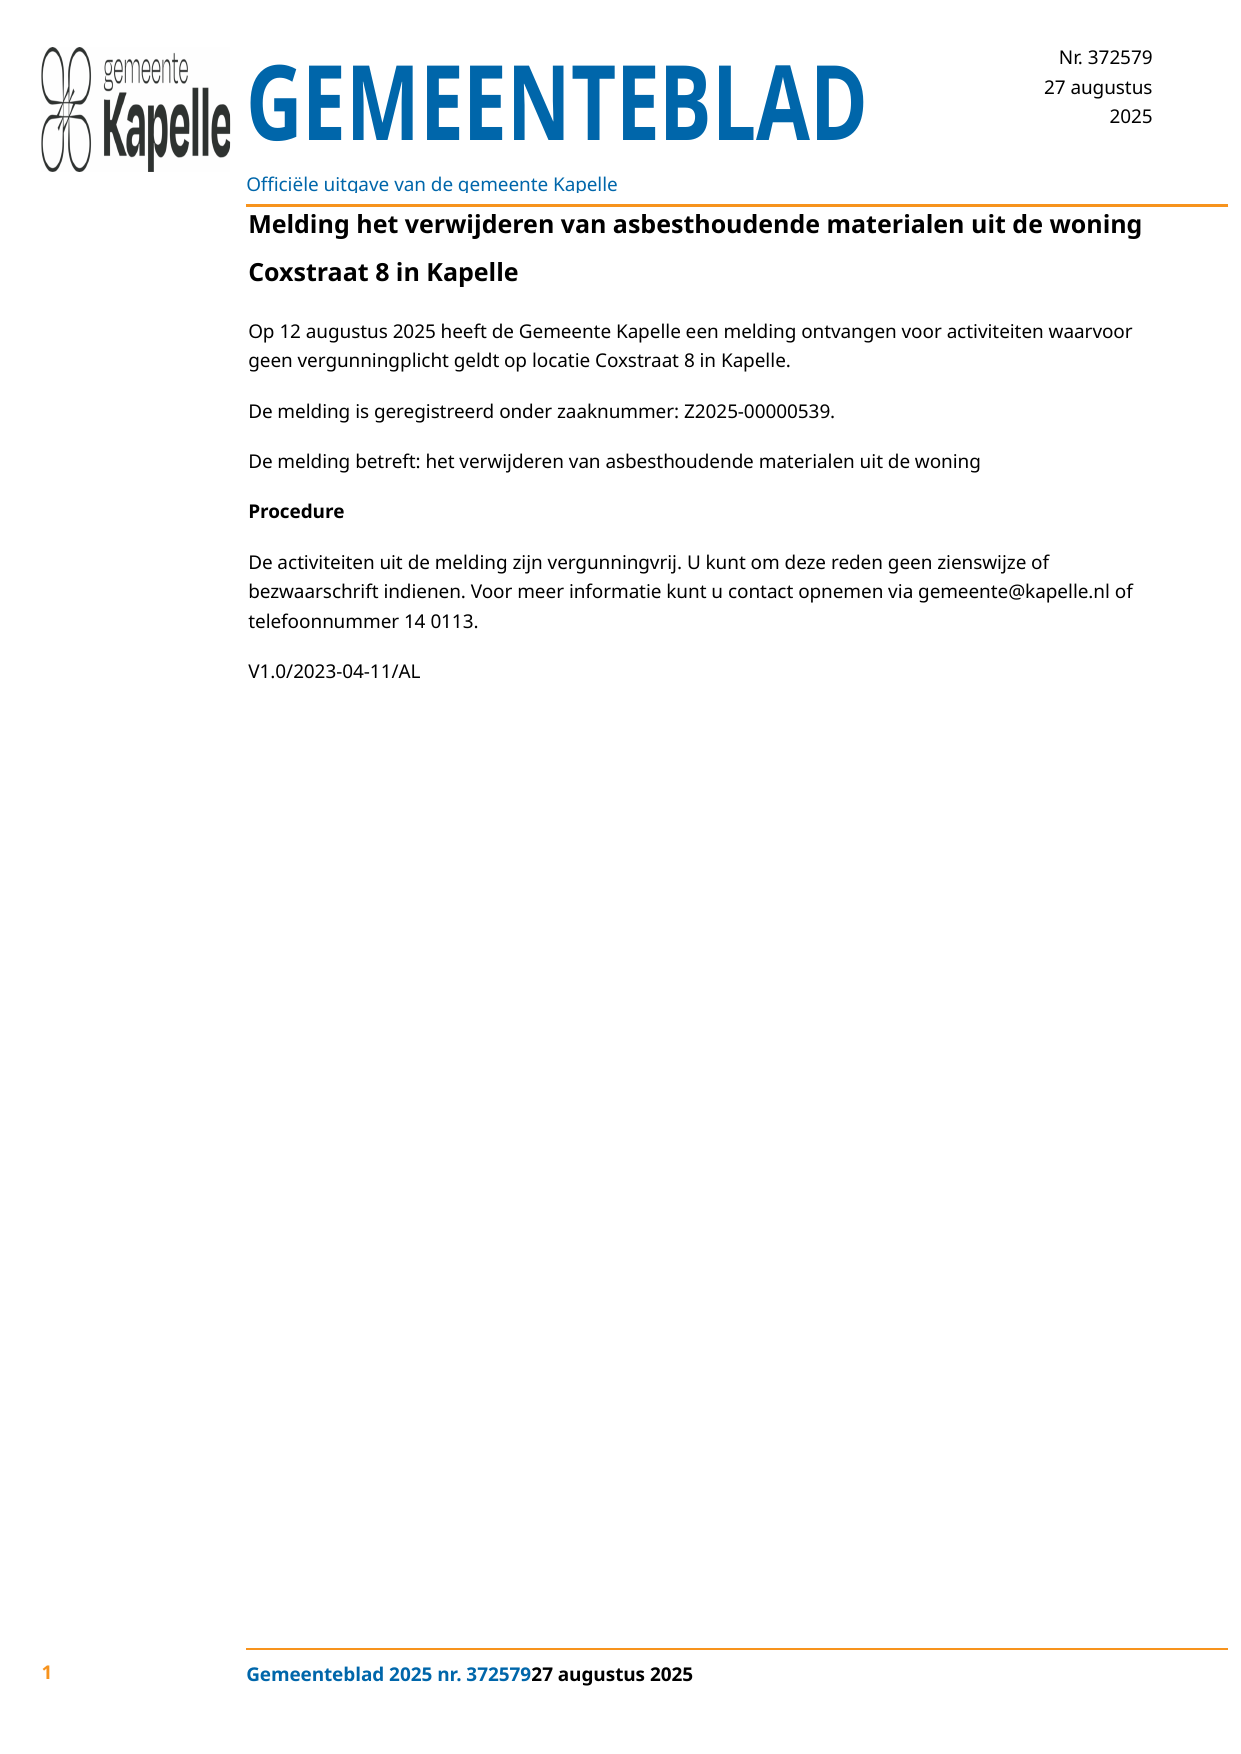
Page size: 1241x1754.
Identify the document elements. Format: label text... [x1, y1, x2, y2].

text Procedure [248, 499, 1152, 524]
text De activiteiten uit de melding zijn vergunningvrij. U kunt om deze reden geen zienswijze of bezwaarschrift indienen. Voor meer informatie kunt u contact opnemen via gemeente@kapelle.nl of telefoonnummer 14 0113. [248, 549, 1152, 634]
text Op 12 augustus 2025 heeft de Gemeente Kapelle een melding ontvangen voor activiteiten waarvoor geen vergunningplicht geldt op locatie Coxstraat 8 in Kapelle. [248, 318, 1152, 373]
text V1.0/2023-04-11/AL [248, 659, 1152, 684]
picture [41, 47, 231, 172]
text Melding het verwijderen van asbesthoudende materialen uit de woning Coxstraat 8 in Kapelle [248, 207, 1152, 288]
text De melding is geregistreerd onder zaaknummer: Z2025-00000539. [248, 398, 1152, 424]
text De melding betreft: het verwijderen van asbesthoudende materialen uit de woning [248, 448, 1152, 474]
